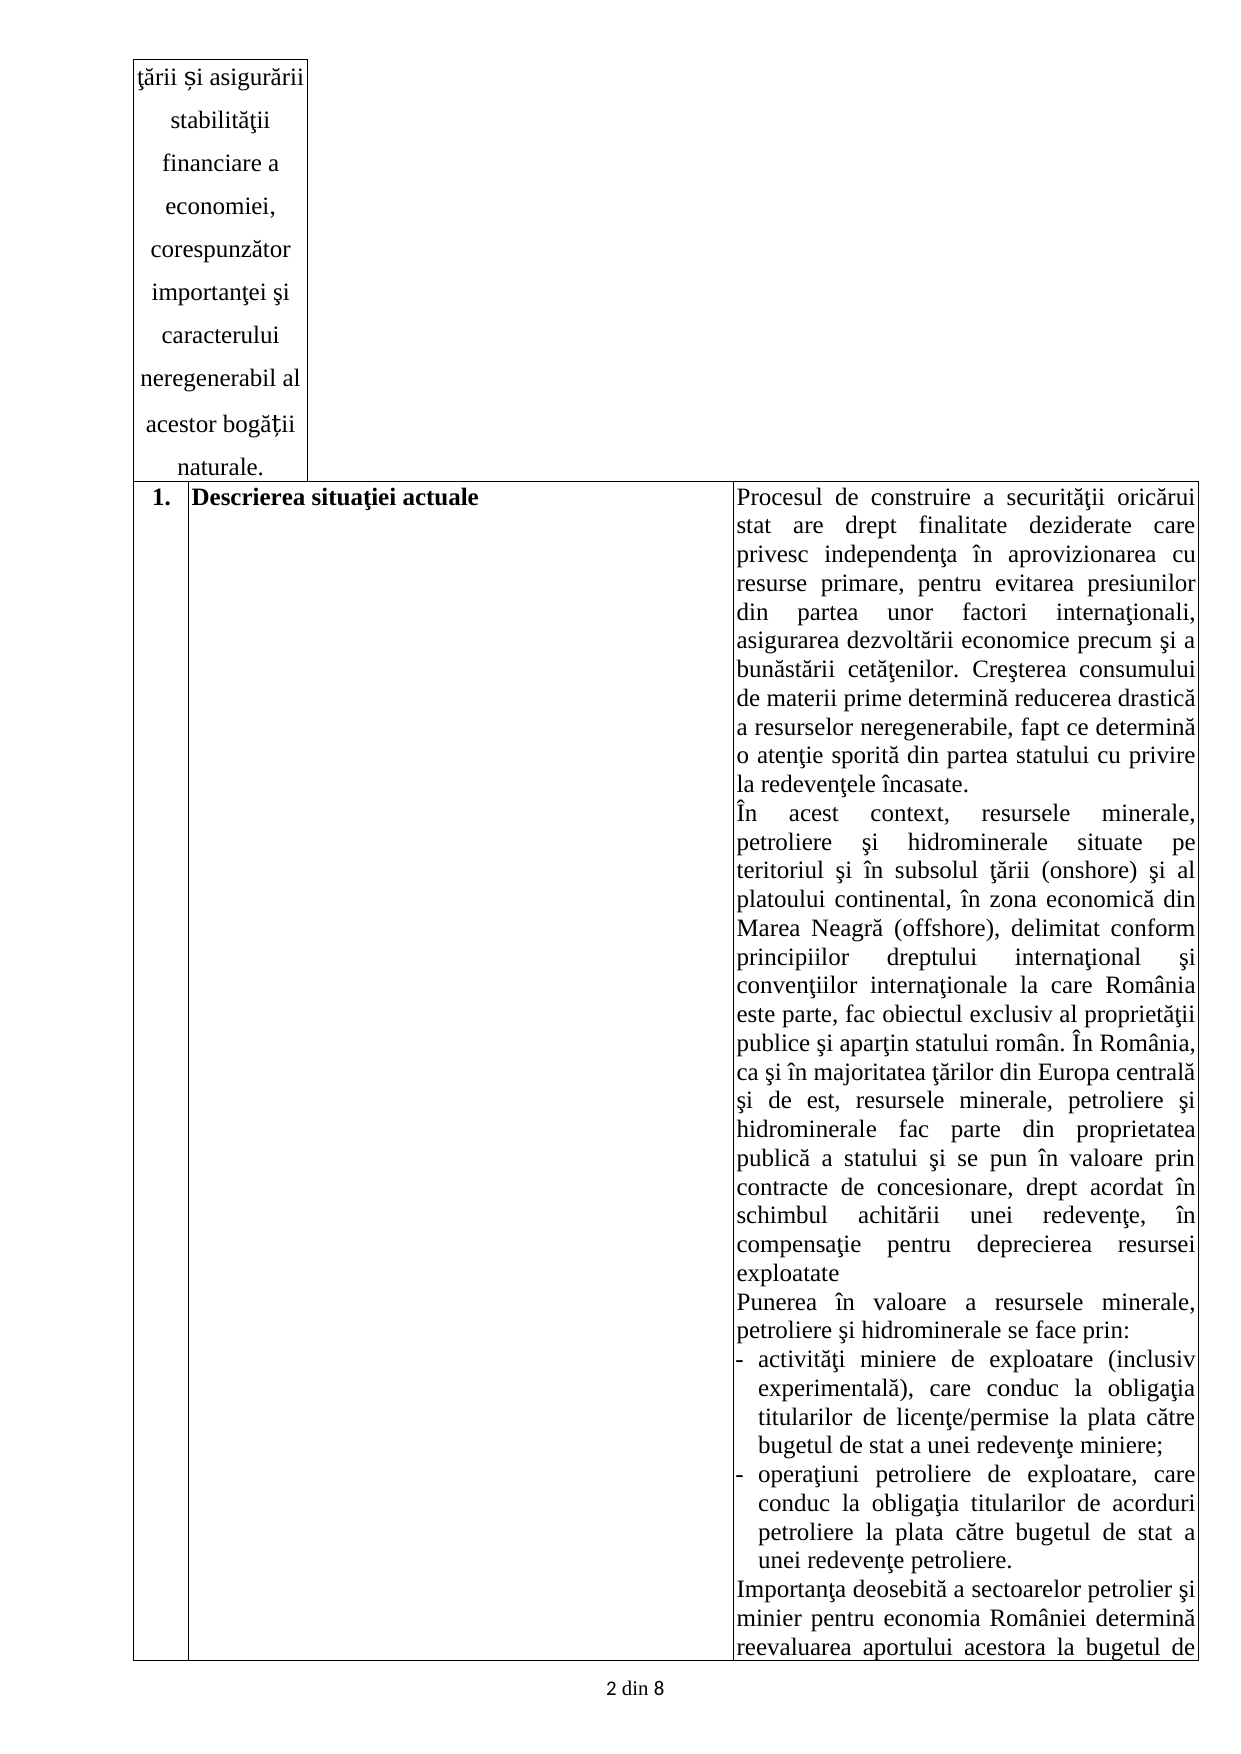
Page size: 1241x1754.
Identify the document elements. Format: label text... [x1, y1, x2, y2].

table_cell Descrierea situaţiei actuale [189, 482, 733, 1660]
table_cell 1. [134, 482, 188, 1660]
table_cell ţării și asigurării stabilităţii financiare a economiei, corespunzător importanţei şi caracterului neregenerabil al acestor bogății naturale. [134, 60, 307, 481]
table_cell Procesul de construire a securităţii oricărui stat are drept finalitate deziderate care privesc independenţa în aprovizionarea cu resurse primare, pentru evitarea presiunilor din partea unor factori internaţionali, asigurarea dezvoltării economice precum şi a bunăstării cetăţenilor. Creşterea consumului de materii prime determină reducerea drastică a resurselor neregenerabile, fapt ce determină o atenţie sporită din partea statului cu privire la redevenţele încasate. În acest context, resursele minerale, petroliere şi hidrominerale situate pe teritoriul şi în subsolul ţării (onshore) şi al platoului continental, în zona economică din Marea Neagră (offshore), delimitat conform principiilor dreptului internaţional şi convenţiilor internaţionale la care România este parte, fac obiectul exclusiv al proprietăţii publice şi aparţin statului român. În România, ca şi în majoritatea ţărilor din Europa centrală şi de est, resursele minerale, petroliere şi hidrominerale fac parte din proprietatea publică a statului şi se pun în valoare prin contracte de concesionare, drept acordat în schimbul achitării unei redevenţe, în compensaţie pentru deprecierea resursei exploatate Punerea în valoare a resursele minerale, petroliere şi hidrominerale se face prin: activităţi miniere de exploatare (inclusiv experimentală), care conduc la obligaţia titularilor de licenţe/permise la plata către bugetul de stat a unei redevenţe miniere; operaţiuni petroliere de exploatare, care conduc la obligaţia titularilor de acorduri petroliere la plata către bugetul de stat a unei redevenţe petroliere. Importanţa deosebită a sectoarelor petrolier şi minier pentru economia României determină reevaluarea aportului acestora la bugetul de [734, 482, 1198, 1660]
